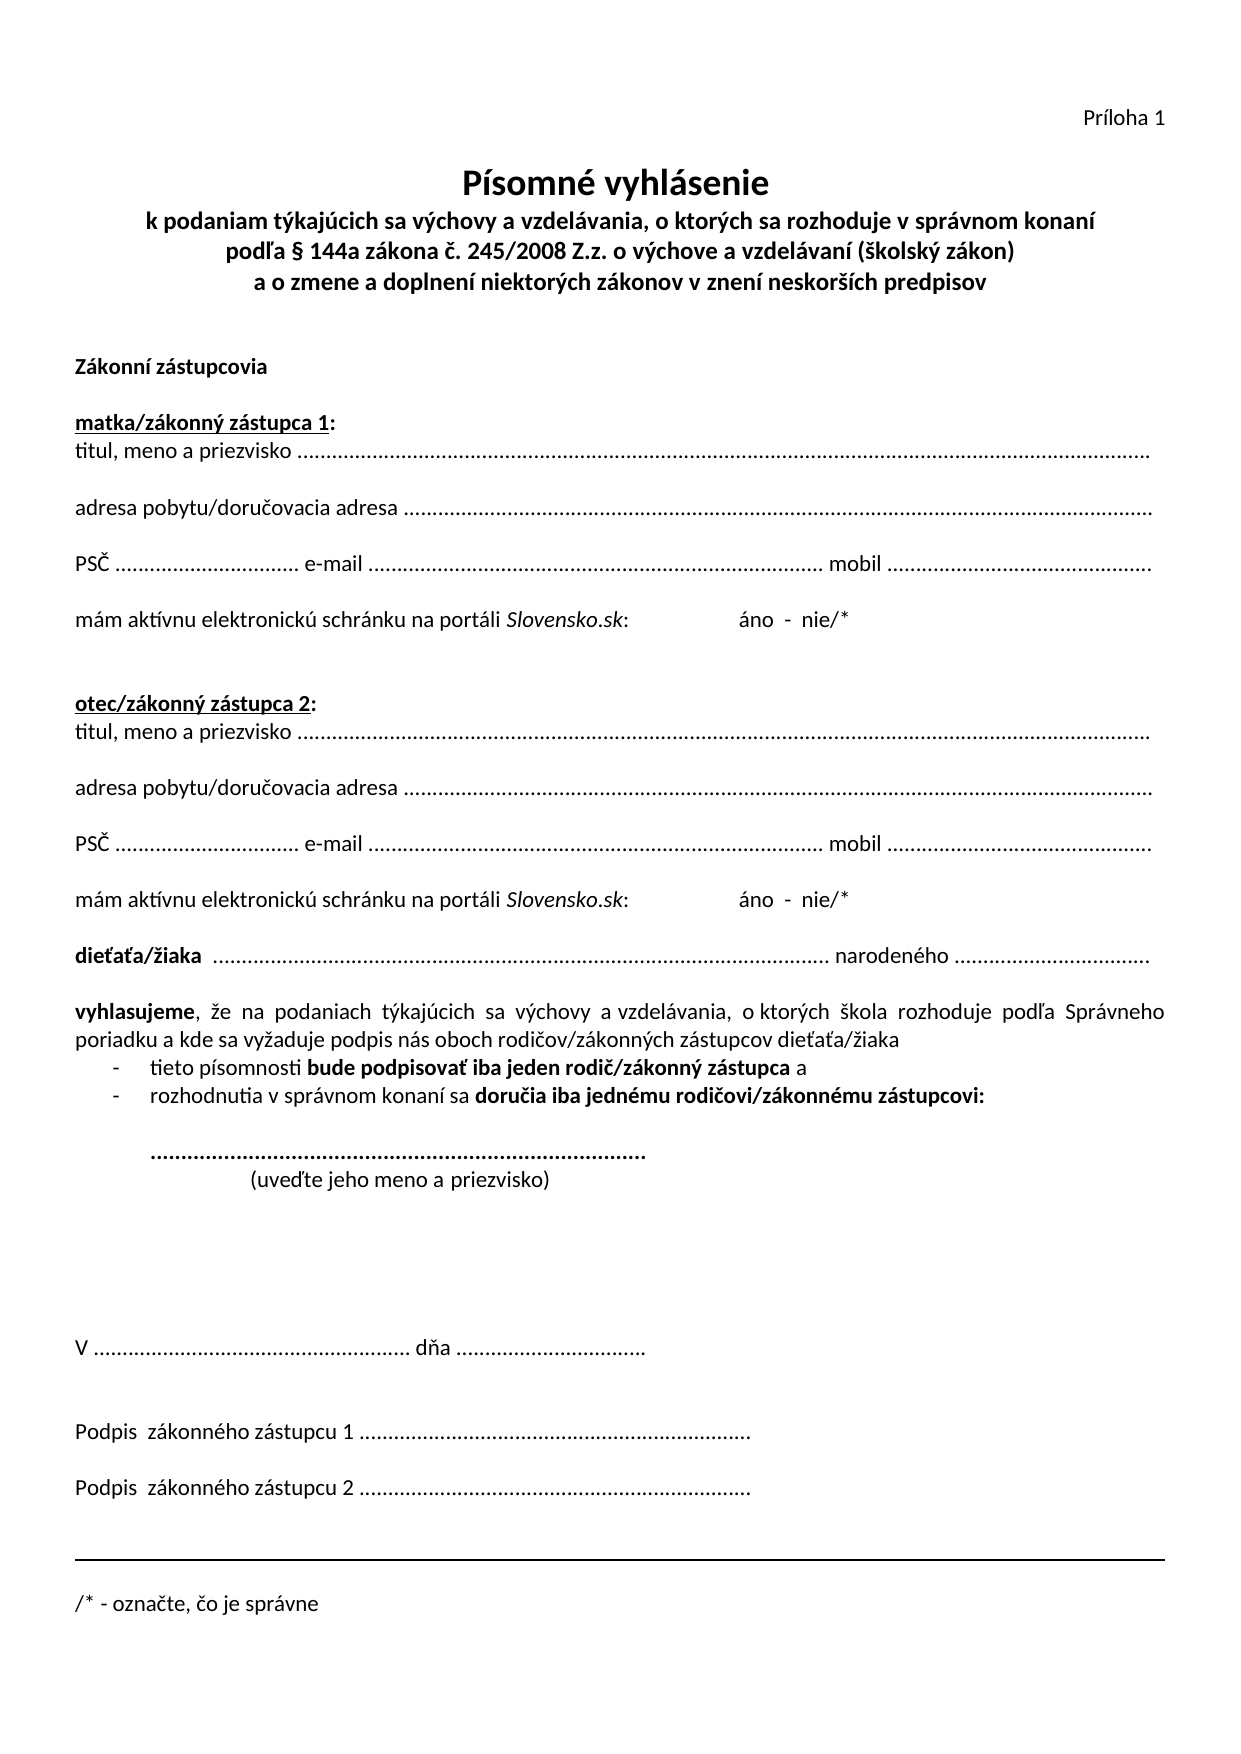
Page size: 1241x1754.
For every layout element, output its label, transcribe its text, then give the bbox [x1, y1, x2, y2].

text Podpis zákonného zástupcu 1 .................................................................... [75, 1417, 1165, 1445]
text a o zmene a doplnení niektorých zákonov v znení neskorších predpisov [75, 266, 1165, 296]
text titul, meno a priezvisko .................................................................................................................................................... [75, 717, 1165, 745]
text dieťaťa/žiaka ........................................................................................................... narodeného .................................. [75, 941, 1165, 969]
text podľa § 144a zákona č. 245/2008 Z.z. o výchove a vzdelávaní (školský zákon) [75, 235, 1165, 266]
text Príloha 1 [75, 103, 1165, 131]
text matka/zákonný zástupca 1: [75, 408, 1165, 437]
text adresa pobytu/doručovacia adresa .................................................................................................................................. [75, 773, 1165, 801]
text Podpis zákonného zástupcu 2 .................................................................... [75, 1473, 1165, 1501]
text (uveďte jeho meno a priezvisko) [75, 1165, 1165, 1193]
text PSČ ................................ e-mail ............................................................................... mobil .............................................. [75, 829, 1165, 857]
text Písomné vyhlásenie [75, 159, 1165, 205]
text adresa pobytu/doručovacia adresa .................................................................................................................................. [75, 493, 1165, 521]
text otec/zákonný zástupca 2: [75, 689, 1165, 717]
text PSČ ................................ e-mail ............................................................................... mobil .............................................. [75, 549, 1165, 577]
text mám aktívnu elektronickú schránku na portáli Slovensko.sk: áno - nie/* [75, 605, 1165, 633]
text Zákonní zástupcovia [75, 352, 1165, 381]
text mám aktívnu elektronickú schránku na portáli Slovensko.sk: áno - nie/* [75, 885, 1165, 913]
list rozhodnutia v správnom konaní sa doručia iba jednému rodičovi/zákonnému zástupcovi: [112, 1081, 1165, 1109]
text ................................................................................. [150, 1137, 1165, 1165]
text k podaniam týkajúcich sa výchovy a vzdelávania, o ktorých sa rozhoduje v správnom konaní [75, 205, 1165, 235]
text /* - označte, čo je správne [75, 1589, 1165, 1617]
list tieto písomnosti bude podpisovať iba jeden rodič/zákonný zástupca a [112, 1053, 1165, 1081]
text vyhlasujeme, že na podaniach týkajúcich sa výchovy a vzdelávania, o ktorých škola rozhoduje podľa Správneho poriadku a kde sa vyžaduje podpis nás oboch rodičov/zákonných zástupcov dieťaťa/žiaka [75, 997, 1165, 1053]
text V ....................................................... dňa ................................. [75, 1333, 1165, 1361]
text titul, meno a priezvisko .................................................................................................................................................... [75, 437, 1165, 464]
